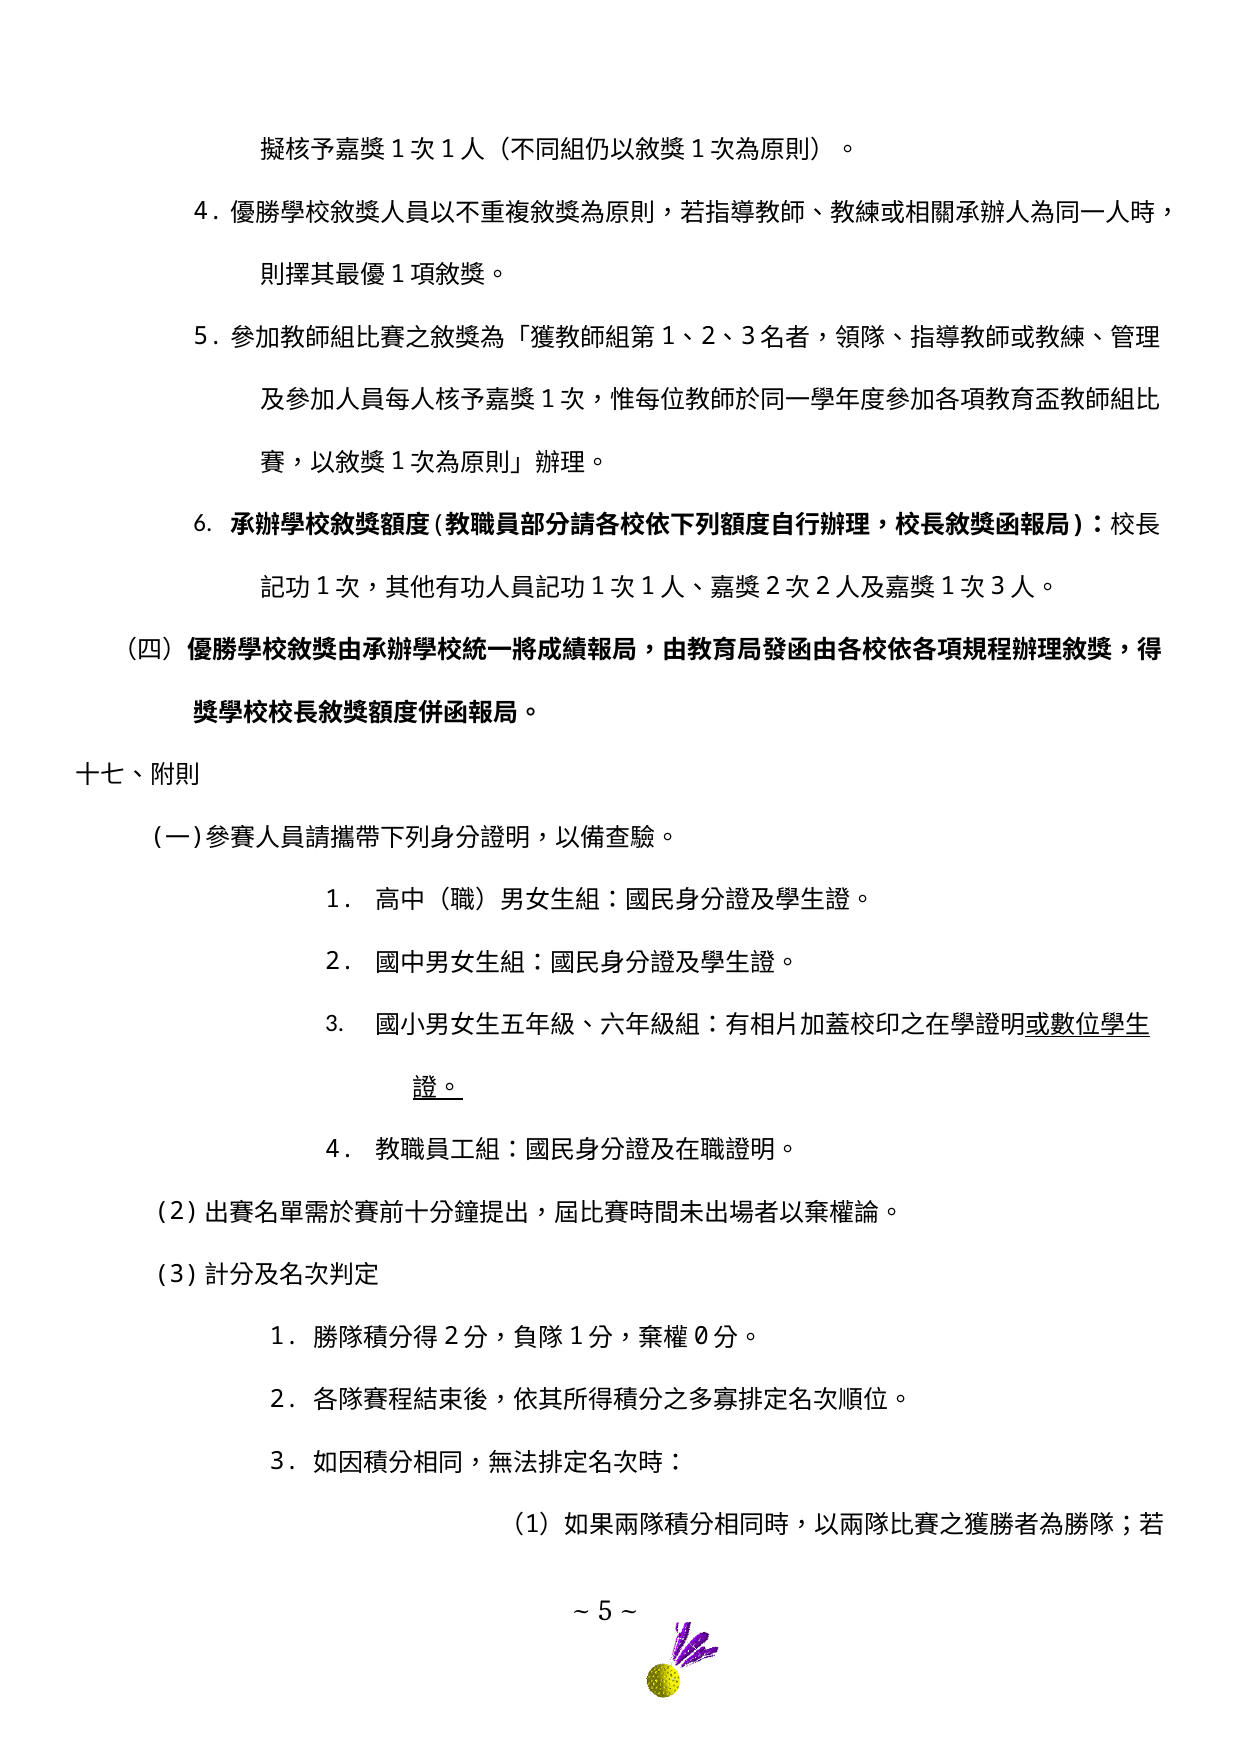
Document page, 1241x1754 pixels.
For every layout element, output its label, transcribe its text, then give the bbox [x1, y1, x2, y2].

list 國中男女生組：國民身分證及學生證。 [325, 918, 1165, 981]
list 如因積分相同，無法排定名次時： [269, 1418, 1165, 1481]
list 各隊賽程結束後，依其所得積分之多寡排定名次順位。 [269, 1356, 1165, 1418]
list 如果兩隊積分相同時，以兩隊比賽之獲勝者為勝隊；若 [499, 1481, 1165, 1543]
list 為鼓勵各校積極組隊參與比賽，凡各報名參賽且實際出賽學生隊伍之指導教師或教練，擬核予嘉獎1次1人（不同組仍以敘獎1次為原則）。 [193, 106, 1165, 168]
list 優勝學校敘獎人員以不重複敘獎為原則，若指導教師、教練或相關承辦人為同一人時，則擇其最優1項敘獎。 [193, 168, 1165, 293]
text 十七、附則 [75, 731, 1165, 793]
list 參加教師組比賽之敘獎為「獲教師組第1、2、3名者，領隊、指導教師或教練、管理及參加人員每人核予嘉獎1次，惟每位教師於同一學年度參加各項教育盃教師組比賽，以敘獎1次為原則」辦理。 [193, 293, 1165, 481]
text （四）優勝學校敘獎由承辦學校統一將成績報局，由教育局發函由各校依各項規程辦理敘獎，得獎學校校長敘獎額度併函報局。 [112, 606, 1165, 731]
list 教職員工組：國民身分證及在職證明。 [325, 1106, 1165, 1168]
list 勝隊積分得2分，負隊1分，棄權0分。 [269, 1293, 1165, 1356]
list 國小男女生五年級、六年級組：有相片加蓋校印之在學證明或數位學生證。 [325, 981, 1165, 1106]
text (一)參賽人員請攜帶下列身分證明，以備查驗。 [75, 793, 1165, 856]
list 承辦學校敘獎額度(教職員部分請各校依下列額度自行辦理，校長敘獎函報局)：校長記功1次，其他有功人員記功1次1人、嘉獎2次2人及嘉獎1次3人。 [193, 481, 1165, 606]
list 出賽名單需於賽前十分鐘提出，屆比賽時間未出場者以棄權論。 [154, 1168, 1165, 1231]
list 計分及名次判定 [154, 1231, 1165, 1293]
list 高中（職）男女生組：國民身分證及學生證。 [325, 856, 1165, 918]
